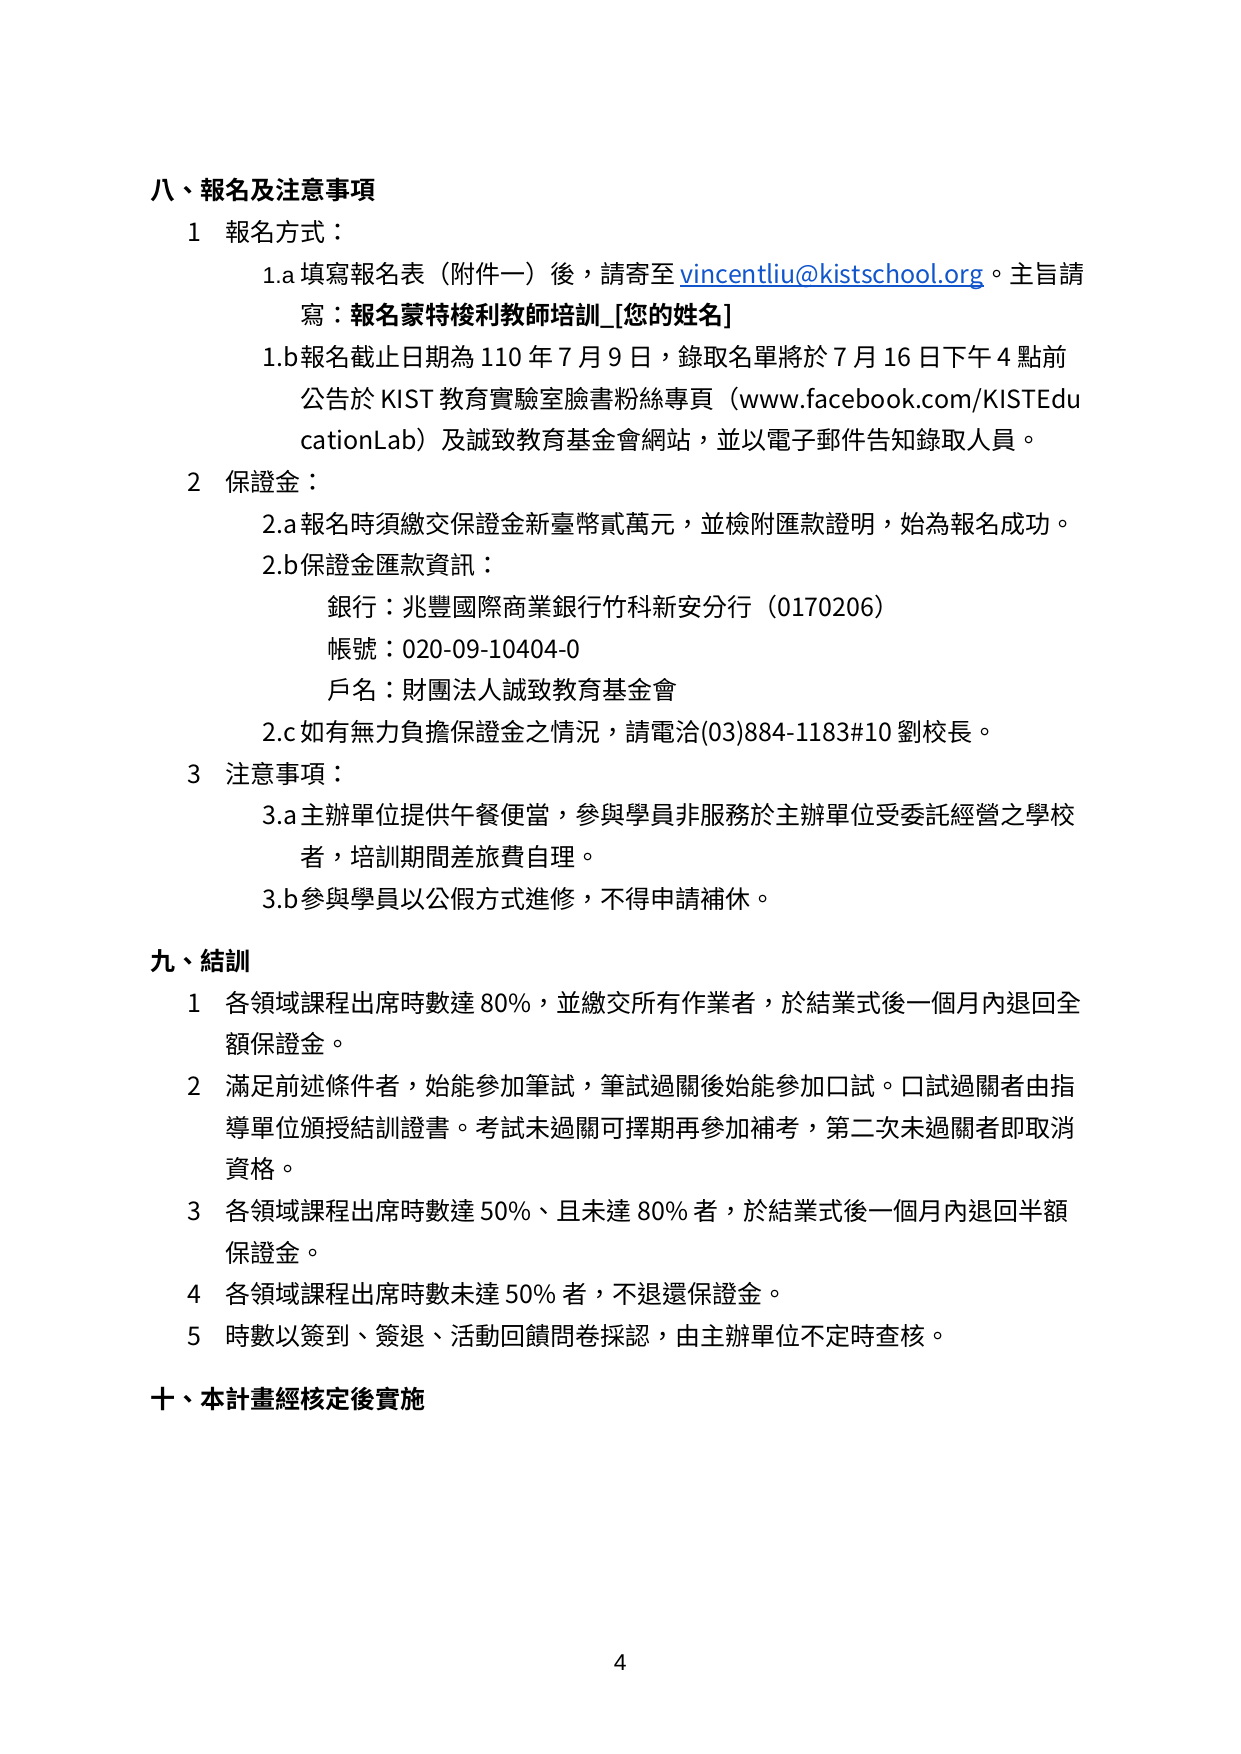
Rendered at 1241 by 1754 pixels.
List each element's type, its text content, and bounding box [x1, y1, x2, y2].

text 帳號：020-09-10404-0 [327, 629, 1090, 665]
list 如有無力負擔保證金之情況，請電洽(03)884-1183#10劉校長。 [262, 712, 1090, 749]
list 各領域課程出席時數達 80%，並繳交所有作業者，於結業式後一個月內退回全額保證金。 [187, 983, 1090, 1061]
list 各領域課程出席時數達 50%、且未達 80% 者，於結業式後一個月內退回半額保證金。 [187, 1192, 1090, 1269]
list 時數以簽到、簽退、活動回饋問卷採認，由主辦單位不定時查核。 [187, 1317, 1090, 1353]
list 保證金： [187, 462, 1090, 499]
text 八、報名及注意事項 [150, 171, 1090, 207]
list 填寫報名表（附件一）後，請寄至vincentliu@kistschool.org。主旨請寫：報名蒙特梭利教師培訓_[您的姓名] [262, 254, 1090, 332]
text 九、結訓 [150, 942, 1090, 978]
list 各領域課程出席時數未達 50% 者，不退還保證金。 [187, 1275, 1090, 1311]
list 報名時須繳交保證金新臺幣貳萬元，並檢附匯款證明，始為報名成功。 [262, 504, 1090, 540]
list 報名截止日期為 110 年 7 月 9 日，錄取名單將於 7 月 16 日下午 4 點前公告於 KIST 教育實驗室臉書粉絲專頁（www.facebook.com/KISTEducationLab）及誠致教育基金會網站，並以電子郵件告知錄取人員。 [262, 337, 1090, 457]
text 戶名：財團法人誠致教育基金會 [327, 671, 1090, 707]
list 主辦單位提供午餐便當，參與學員非服務於主辦單位受委託經營之學校者，培訓期間差旅費自理。 [262, 796, 1090, 874]
text 銀行：兆豐國際商業銀行竹科新安分行（0170206） [327, 587, 1090, 624]
list 報名方式： [187, 212, 1090, 249]
list 保證金匯款資訊： [262, 546, 1090, 582]
text 十、本計畫經核定後實施 [150, 1379, 1090, 1415]
list 參與學員以公假方式進修，不得申請補休。 [262, 879, 1090, 915]
list 滿足前述條件者，始能參加筆試，筆試過關後始能參加口試。口試過關者由指導單位頒授結訓證書。考試未過關可擇期再參加補考，第二次未過關者即取消資格。 [187, 1067, 1090, 1186]
list 注意事項： [187, 754, 1090, 790]
